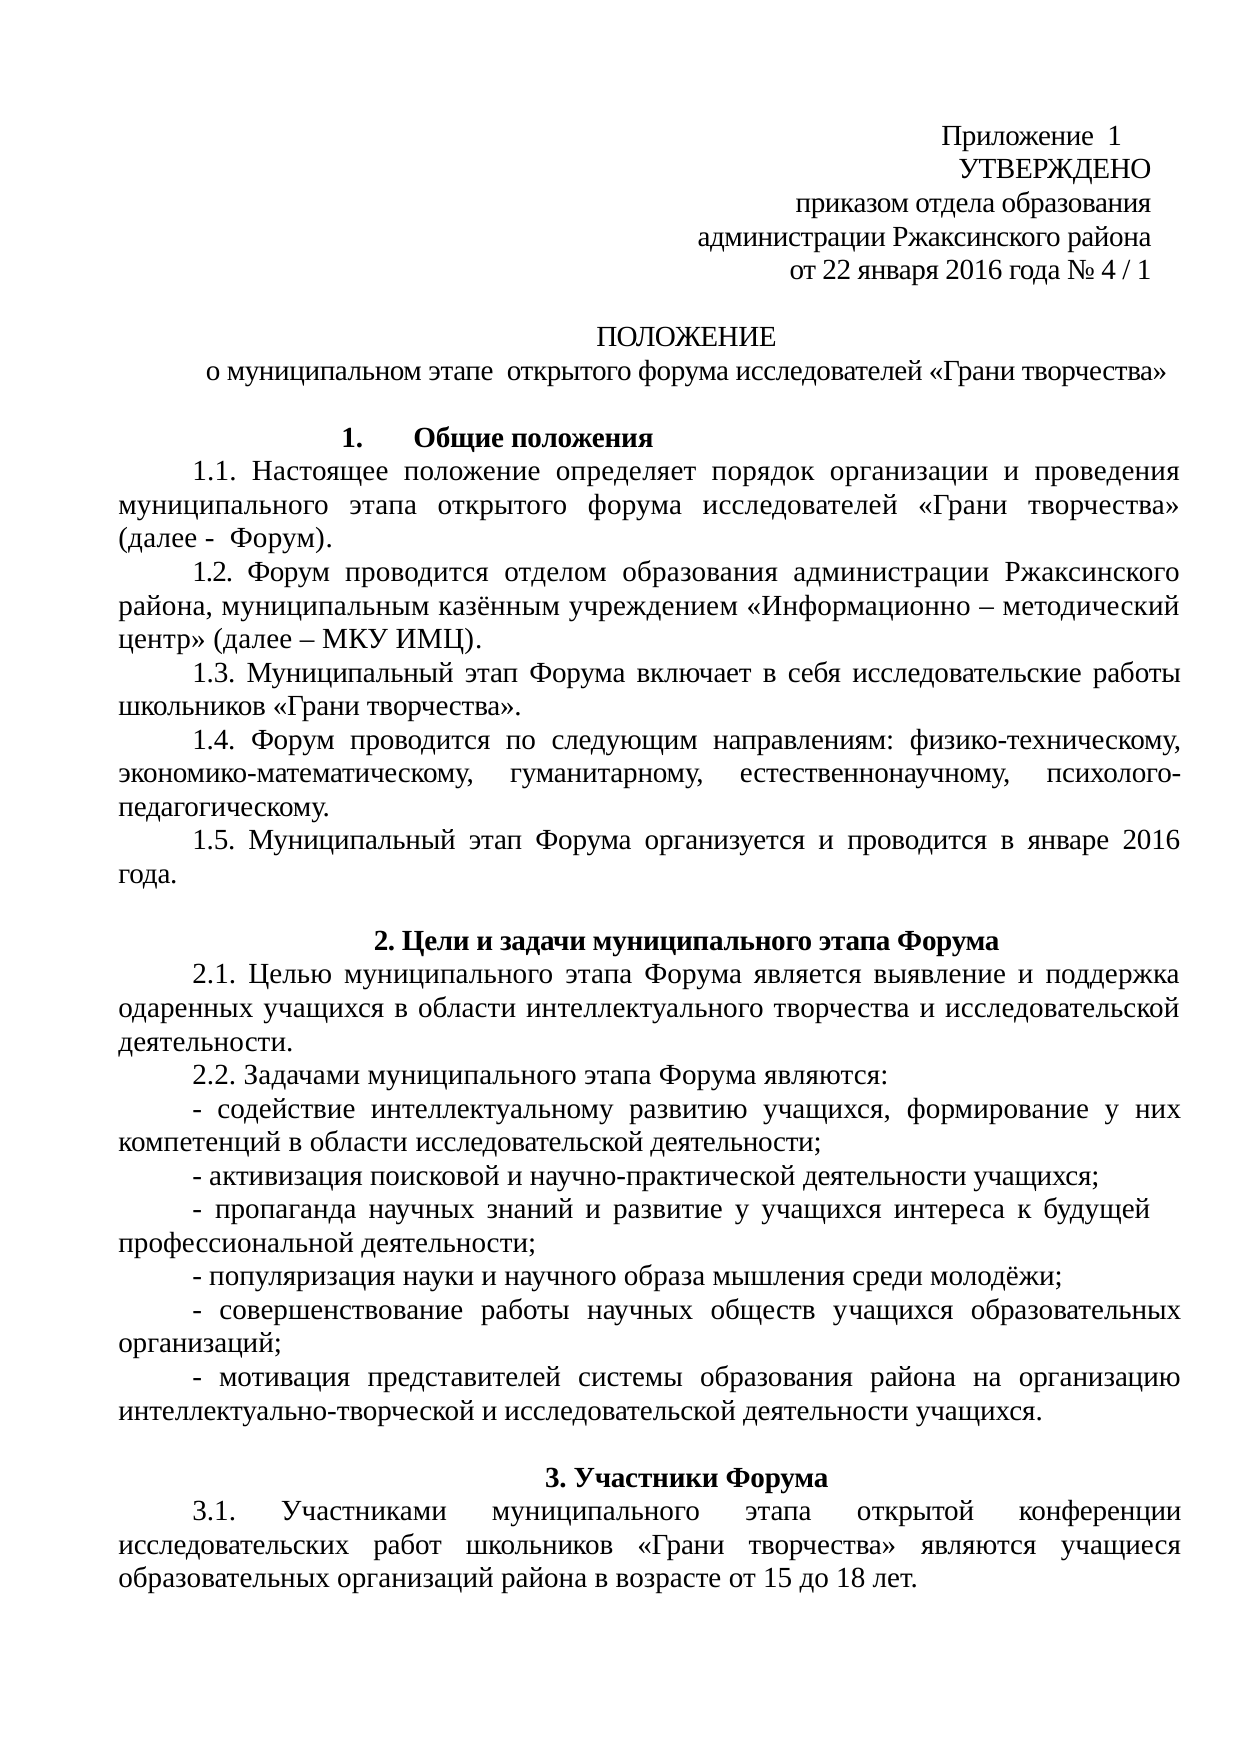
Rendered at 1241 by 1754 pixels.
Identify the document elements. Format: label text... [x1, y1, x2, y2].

text - популяризация науки и научного образа мышления среди молодёжи; [118, 1258, 1152, 1292]
text 2.1. Целью муниципального этапа Форума является выявление и поддержка одаренных учащихся в области интеллектуального творчества и исследовательской деятельности. [118, 957, 1181, 1057]
text - содействие интеллектуальному развитию учащихся, формирование у них компетенций в области исследовательской деятельности; [118, 1091, 1181, 1158]
text - пропаганда научных знаний и развитие у учащихся интереса к будущей профессиональной деятельности; [118, 1191, 1152, 1258]
text УТВЕРЖДЕНО [118, 152, 1152, 185]
text - активизация поисковой и научно-практической деятельности учащихся; [118, 1158, 1181, 1191]
text 2. Цели и задачи муниципального этапа Форума [118, 923, 1181, 957]
text 1.5. Муниципальный этап Форума организуется и проводится в январе 2016 года. [118, 822, 1181, 889]
text 2.2. Задачами муниципального этапа Форума являются: [118, 1057, 1181, 1091]
text 1.4. Форум проводится по следующим направлениям: физико-техническому, экономико-математическому, гуманитарному, естественнонаучному, психолого-педагогическому. [118, 722, 1181, 822]
list Общие положения [229, 420, 1181, 453]
text ПОЛОЖЕНИЕ [118, 319, 1181, 353]
text 1.1. Настоящее положение определяет порядок организации и проведения муниципального этапа открытого форума исследователей «Грани творчества» (далее - Форум). [118, 453, 1181, 554]
text 1.3. Муниципальный этап Форума включает в себя исследовательские работы школьников «Грани творчества». [118, 655, 1181, 722]
text - совершенствование работы научных обществ учащихся образовательных организаций; [118, 1292, 1181, 1359]
text Приложение 1 [118, 118, 1152, 152]
text от 22 января 2016 года № 4 / 1 [118, 252, 1152, 286]
text приказом отдела образования [118, 185, 1152, 219]
text 3. Участники Форума [118, 1460, 1181, 1493]
text о муниципальном этапе открытого форума исследователей «Грани творчества» [118, 353, 1181, 386]
text 1.2. Форум проводится отделом образования администрации Ржаксинского района, муниципальным казённым учреждением «Информационно – методический центр» (далее – МКУ ИМЦ). [118, 554, 1181, 655]
text 3.1. Участниками муниципального этапа открытой конференции исследовательских работ школьников «Грани творчества» являются учащиеся образовательных организаций района в возрасте от 15 до 18 лет. [118, 1493, 1181, 1594]
text - мотивация представителей системы образования района на организацию интеллектуально-творческой и исследовательской деятельности учащихся. [118, 1359, 1181, 1426]
text администрации Ржаксинского района [118, 219, 1152, 252]
